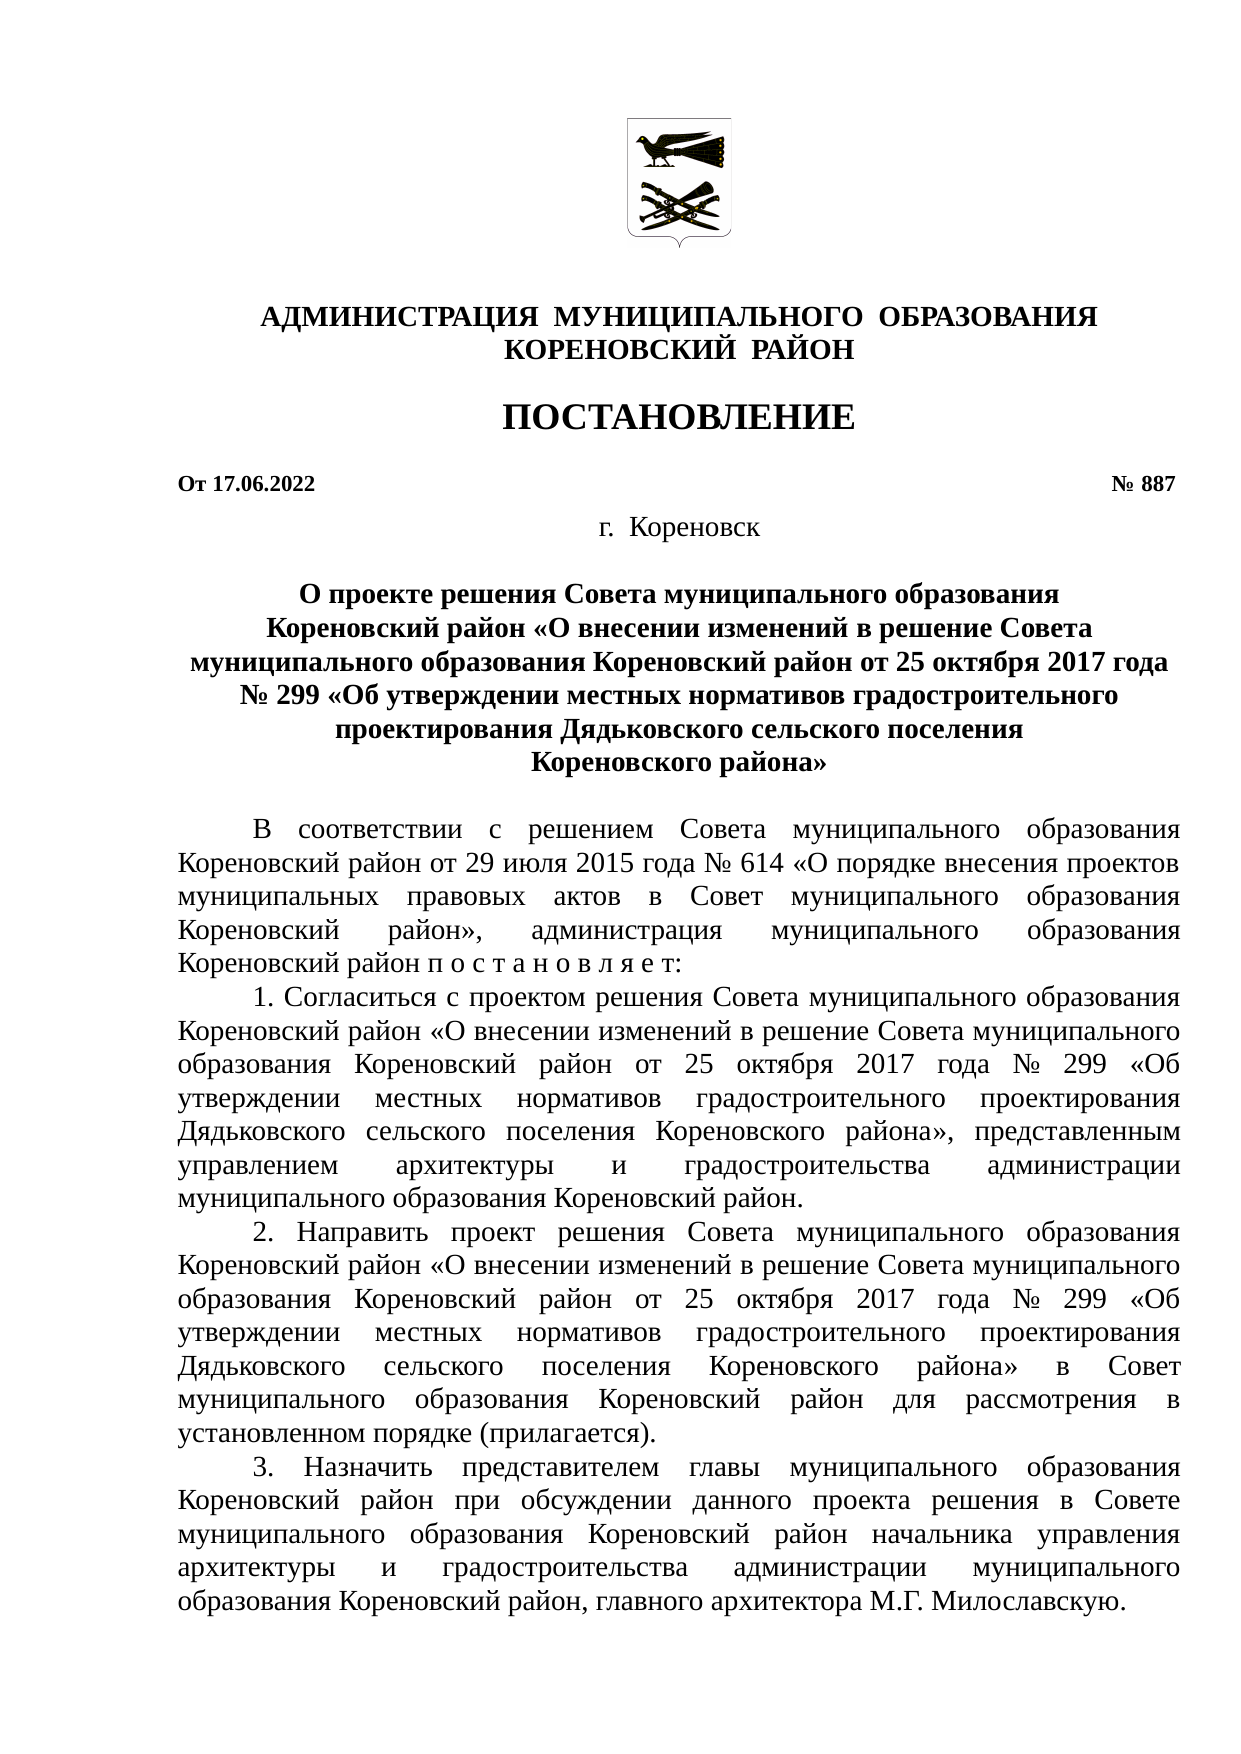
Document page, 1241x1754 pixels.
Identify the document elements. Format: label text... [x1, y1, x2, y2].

subtitle КОРЕНОВСКИЙ РАЙОН [177, 332, 1181, 366]
subtitle АДМИНИСТРАЦИЯ МУНИЦИПАЛЬНОГО ОБРАЗОВАНИЯ [177, 299, 1181, 332]
text г. Кореновск [177, 509, 1181, 543]
subtitle ПОСТАНОВЛЕНИЕ [177, 394, 1181, 437]
text От 17.06.2022 № 887 [177, 470, 1181, 496]
text 1. Согласиться с проектом решения Совета муниципального образования Кореновский район «О внесении изменений в решение Совета муниципального образования Кореновский район от 25 октября 2017 года № 299 «Об утверждении местных нормативов градостроительного проектирования Дядьковского сельского поселения Кореновского района», представленным управлением архитектуры и градостроительства администрации муниципального образования Кореновский район. [177, 979, 1181, 1214]
text Кореновский район «О внесении изменений в решение Совета муниципального образования Кореновский район от 25 октября 2017 года № 299 «Об утверждении местных нормативов градостроительного проектирования Дядьковского сельского поселения [177, 610, 1181, 744]
picture [627, 118, 732, 248]
text В соответствии с решением Совета муниципального образования Кореновский район от 29 июля 2015 года № 614 «О порядке внесения проектов муниципальных правовых актов в Совет муниципального образования Кореновский район», администрация муниципального образования Кореновский район п о с т а н о в л я е т: [177, 811, 1181, 979]
text 2. Направить проект решения Совета муниципального образования Кореновский район «О внесении изменений в решение Совета муниципального образования Кореновский район от 25 октября 2017 года № 299 «Об утверждении местных нормативов градостроительного проектирования Дядьковского сельского поселения Кореновского района» в Совет муниципального образования Кореновский район для рассмотрения в установленном порядке (прилагается). [177, 1214, 1181, 1449]
text О проекте решения Совета муниципального образования [177, 577, 1181, 610]
text Кореновского района» [177, 744, 1181, 778]
text 3. Назначить представителем главы муниципального образования Кореновский район при обсуждении данного проекта решения в Совете муниципального образования Кореновский район начальника управления архитектуры и градостроительства администрации муниципального образования Кореновский район, главного архитектора М.Г. Милославскую. [177, 1449, 1181, 1616]
